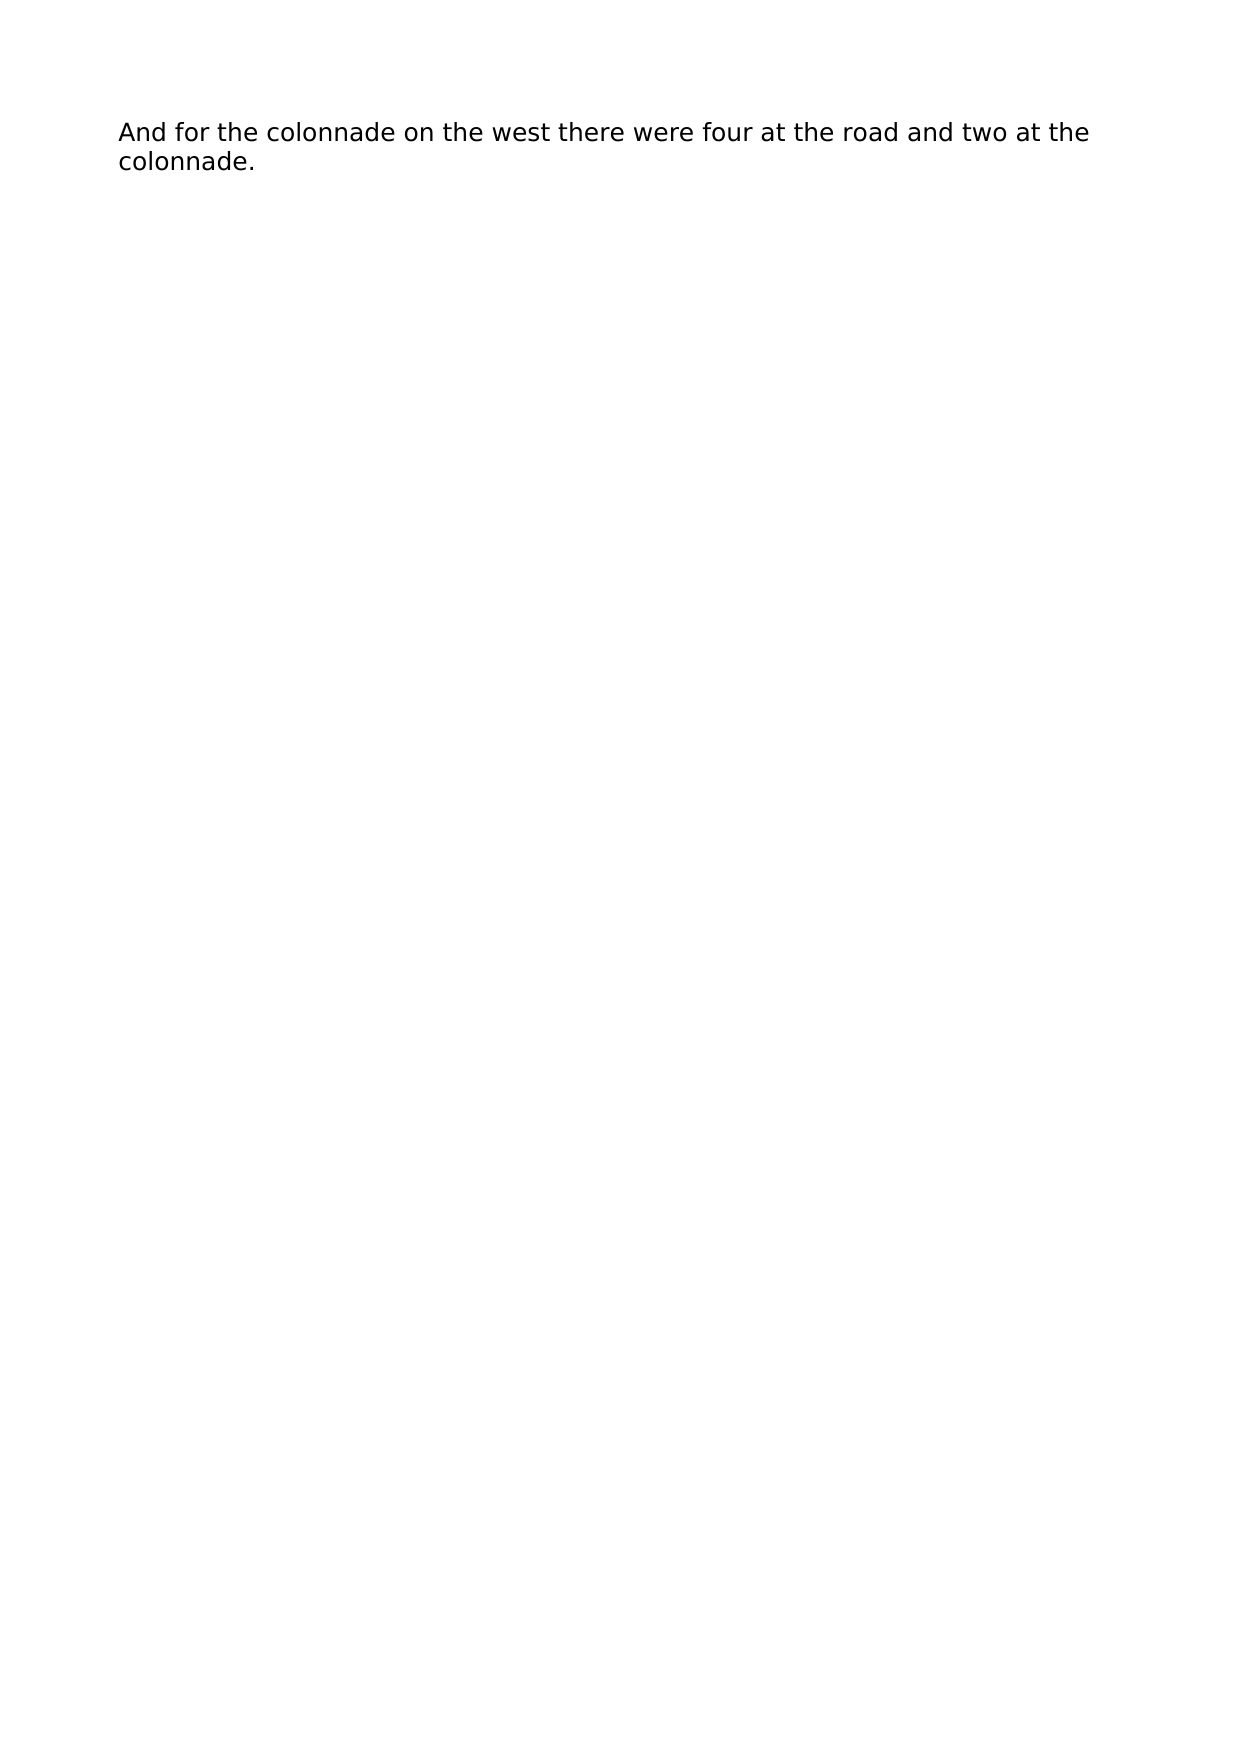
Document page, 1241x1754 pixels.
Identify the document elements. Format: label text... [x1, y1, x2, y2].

text And for the colonnade on the west there were four at the road and two at the colonnade. [118, 118, 1122, 176]
